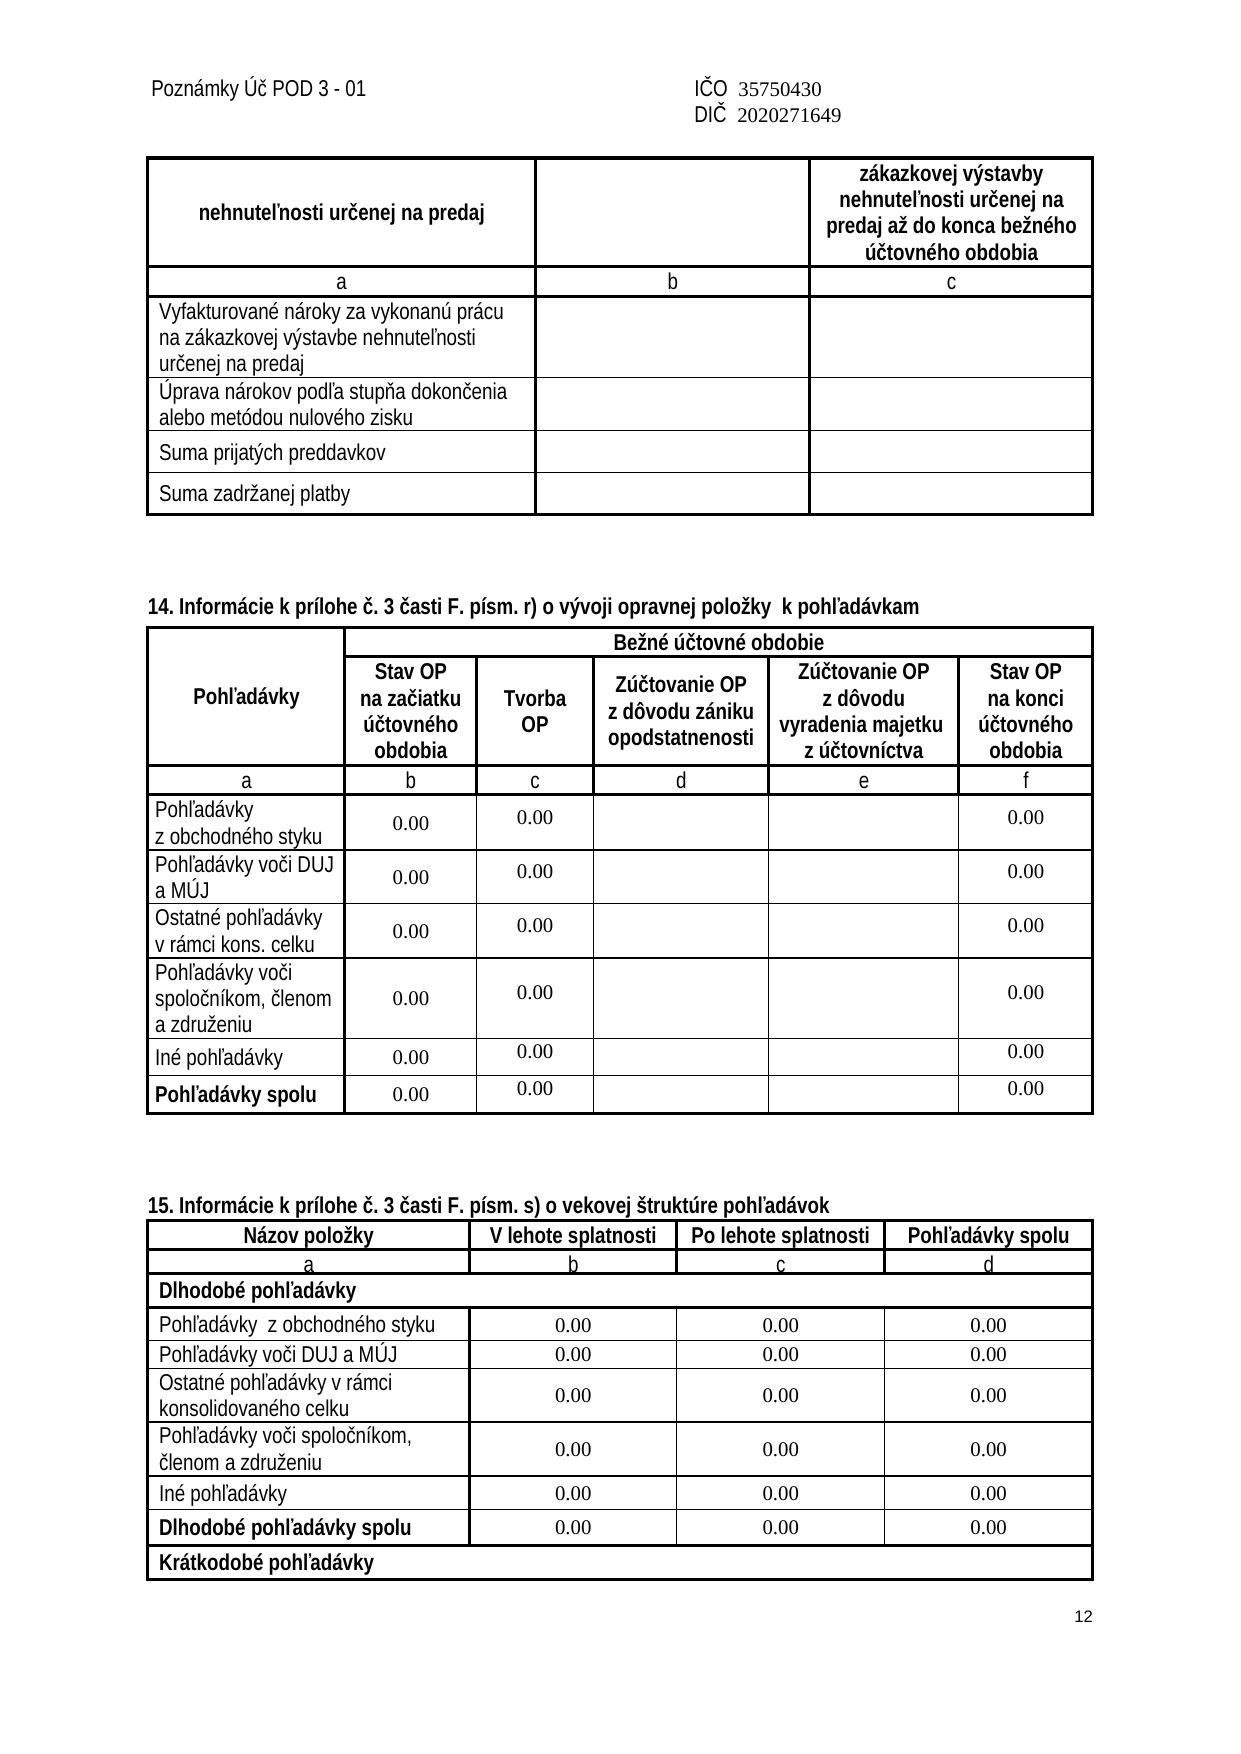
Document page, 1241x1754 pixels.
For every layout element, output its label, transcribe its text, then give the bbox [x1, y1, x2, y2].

table_cell 0.00 [959, 796, 1091, 849]
text 15. Informácie k prílohe č. 3 časti F. písm. s) o vekovej štruktúre pohľadávok [148, 1192, 1093, 1218]
table_cell 0.00 [959, 959, 1091, 1038]
table_cell [537, 378, 808, 430]
table_header Po lehote splatnosti [678, 1222, 883, 1248]
table_cell 0.00 [885, 1341, 1091, 1368]
table_cell [769, 796, 958, 849]
table_cell Pohľadávky spolu [149, 1076, 343, 1112]
table_cell Iné pohľadávky [149, 1039, 343, 1075]
table_cell f [960, 767, 1091, 793]
table_cell 0.00 [885, 1510, 1091, 1544]
table_cell [769, 1039, 958, 1075]
table_cell [769, 904, 958, 957]
table_cell 0.00 [346, 1076, 476, 1112]
table_cell d [886, 1251, 1091, 1272]
table_cell [594, 796, 768, 849]
table_cell 0.00 [677, 1477, 884, 1509]
table_cell [594, 959, 768, 1038]
table_cell 0.00 [346, 1039, 476, 1075]
table_cell Pohľadávky z obchodného styku [149, 796, 343, 849]
table_cell 0.00 [477, 904, 593, 957]
table_cell 0.00 [471, 1369, 676, 1421]
table_cell 0.00 [471, 1423, 676, 1475]
table_cell a [149, 268, 534, 294]
table_header Názov položky [149, 1222, 468, 1248]
table_cell [811, 378, 1091, 430]
table_cell Tvorba OP [478, 658, 592, 764]
table_cell [537, 431, 808, 472]
table_cell Pohľadávky z obchodného styku [149, 1309, 468, 1340]
table_cell [594, 904, 768, 957]
table_cell 0.00 [477, 959, 593, 1038]
table_cell Iné pohľadávky [149, 1477, 468, 1509]
table_cell a [149, 1251, 468, 1272]
table_cell Stav OP na konci účtovného obdobia [960, 658, 1091, 764]
table_cell Ostatné pohľadávky v rámci kons. celku [149, 904, 343, 957]
table_cell 0.00 [477, 796, 593, 849]
table_cell [537, 473, 808, 513]
table_header Pohľadávky [149, 629, 343, 764]
table_cell Krátkodobé pohľadávky [149, 1547, 1091, 1578]
table_cell 0.00 [885, 1477, 1091, 1509]
table_cell Suma zadržanej platby [149, 473, 534, 513]
table_cell 0.00 [677, 1309, 884, 1340]
table_cell Pohľadávky voči DUJ a MÚJ [149, 1341, 468, 1368]
table_cell [769, 959, 958, 1038]
table_cell 0.00 [959, 904, 1091, 957]
table_cell 0.00 [677, 1423, 884, 1475]
table_cell Dlhodobé pohľadávky [149, 1275, 1091, 1306]
table_cell Dlhodobé pohľadávky spolu [149, 1510, 468, 1544]
table_cell 0.00 [477, 1039, 593, 1075]
table_cell 0.00 [471, 1341, 676, 1368]
table_cell 0.00 [959, 1039, 1091, 1075]
table_cell c [811, 268, 1091, 294]
table_cell 0.00 [471, 1309, 676, 1340]
table_cell Stav OP na začiatku účtovného obdobia [346, 658, 475, 764]
table_cell Úprava nárokov podľa stupňa dokončenia alebo metódou nulového zisku [149, 378, 534, 430]
table_cell e [770, 767, 957, 793]
table_cell 0.00 [885, 1309, 1091, 1340]
table_header V lehote splatnosti [471, 1222, 675, 1248]
table_cell Pohľadávky voči spoločníkom, členom a združeniu [149, 959, 343, 1038]
table_header nehnuteľnosti určenej na predaj [149, 160, 534, 265]
table_cell 0.00 [677, 1369, 884, 1421]
table_cell 0.00 [471, 1510, 676, 1544]
table_cell Zúčtovanie OP z dôvodu zániku opodstatnenosti [595, 658, 767, 764]
table_cell Pohľadávky voči spoločníkom, členom a združeniu [149, 1423, 468, 1475]
table_cell Ostatné pohľadávky v rámci konsolidovaného celku [149, 1369, 468, 1421]
table_cell [811, 473, 1091, 513]
table_cell 0.00 [346, 904, 476, 957]
table_cell 0.00 [346, 959, 476, 1038]
text 14. Informácie k prílohe č. 3 časti F. písm. r) o vývoji opravnej položky k pohľadávkam [148, 593, 1093, 619]
table_cell [594, 851, 768, 903]
table_cell [811, 298, 1091, 377]
table_cell [594, 1039, 768, 1075]
table_cell [811, 431, 1091, 472]
table_cell 0.00 [959, 1076, 1091, 1112]
table_cell d [595, 767, 767, 793]
table_header Bežné účtovné obdobie [346, 629, 1091, 655]
table_cell 0.00 [477, 851, 593, 903]
table_header [537, 160, 808, 265]
table_cell Suma prijatých preddavkov [149, 431, 534, 472]
table_cell [594, 1076, 768, 1112]
table_cell c [478, 767, 592, 793]
table_cell b [537, 268, 808, 294]
table_cell Pohľadávky voči DUJ a MÚJ [149, 851, 343, 903]
table_cell c [678, 1251, 883, 1272]
table_cell Zúčtovanie OP z dôvodu vyradenia majetku z účtovníctva [770, 658, 957, 764]
table_cell a [149, 767, 343, 793]
table_cell 0.00 [885, 1369, 1091, 1421]
table_cell [769, 1076, 958, 1112]
table_cell b [346, 767, 475, 793]
table_cell 0.00 [477, 1076, 593, 1112]
table_cell [769, 851, 958, 903]
table_cell Vyfakturované nároky za vykonanú prácu na zákazkovej výstavbe nehnuteľnosti určenej na predaj [149, 298, 534, 377]
table_cell 0.00 [346, 851, 476, 903]
table_cell 0.00 [346, 796, 476, 849]
table_cell b [471, 1251, 675, 1272]
table_cell 0.00 [677, 1510, 884, 1544]
table_cell 0.00 [471, 1477, 676, 1509]
table_header zákazkovej výstavby nehnuteľnosti určenej na predaj až do konca bežného účtovného obdobia [811, 160, 1091, 265]
table_cell 0.00 [959, 851, 1091, 903]
table_header Pohľadávky spolu [886, 1222, 1091, 1248]
table_cell [537, 298, 808, 377]
table_cell 0.00 [885, 1423, 1091, 1475]
table_cell 0.00 [677, 1341, 884, 1368]
